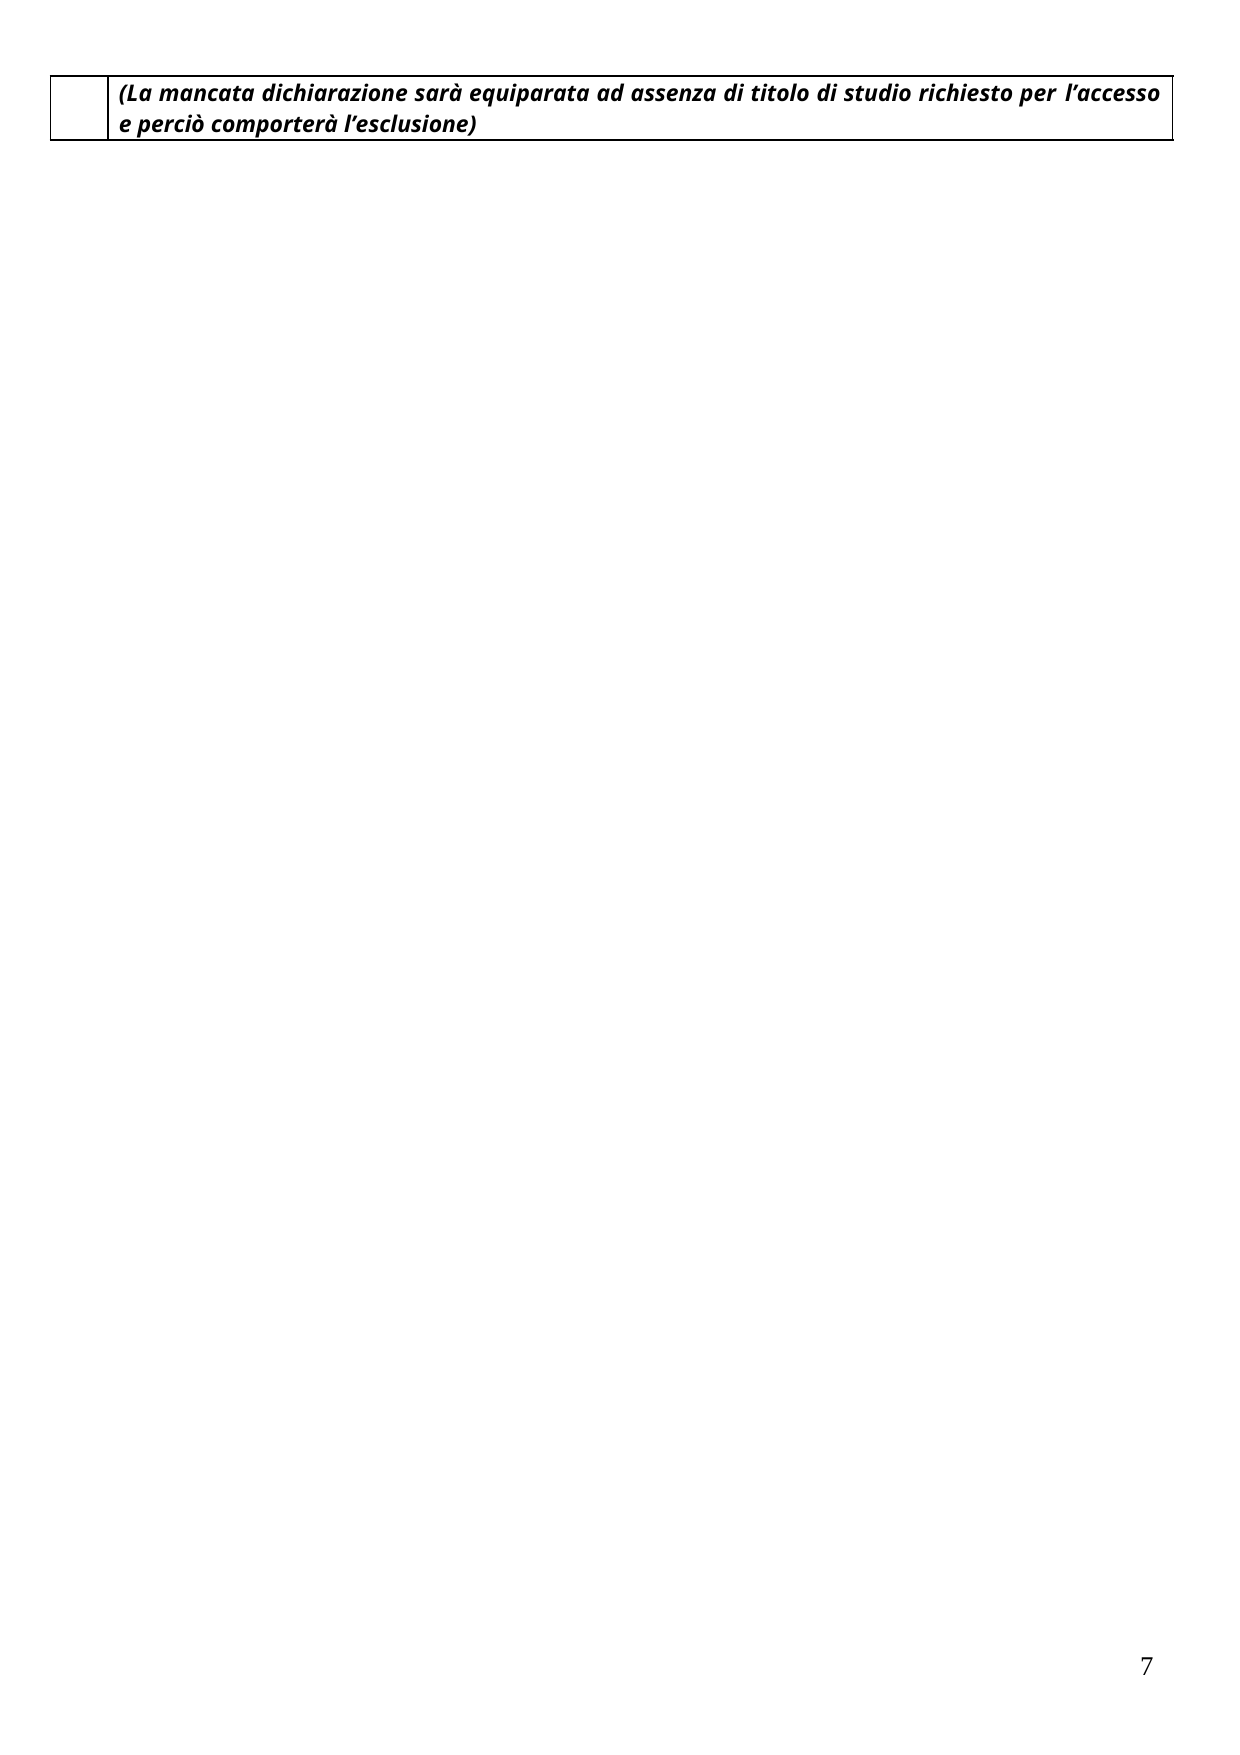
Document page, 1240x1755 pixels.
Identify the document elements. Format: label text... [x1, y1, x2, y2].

table_header [51, 77, 107, 139]
table_header (La mancata dichiarazione sarà equiparata ad assenza di titolo di studio richiesto per l’accesso e perciò comporterà l’esclusione) [109, 77, 1172, 139]
